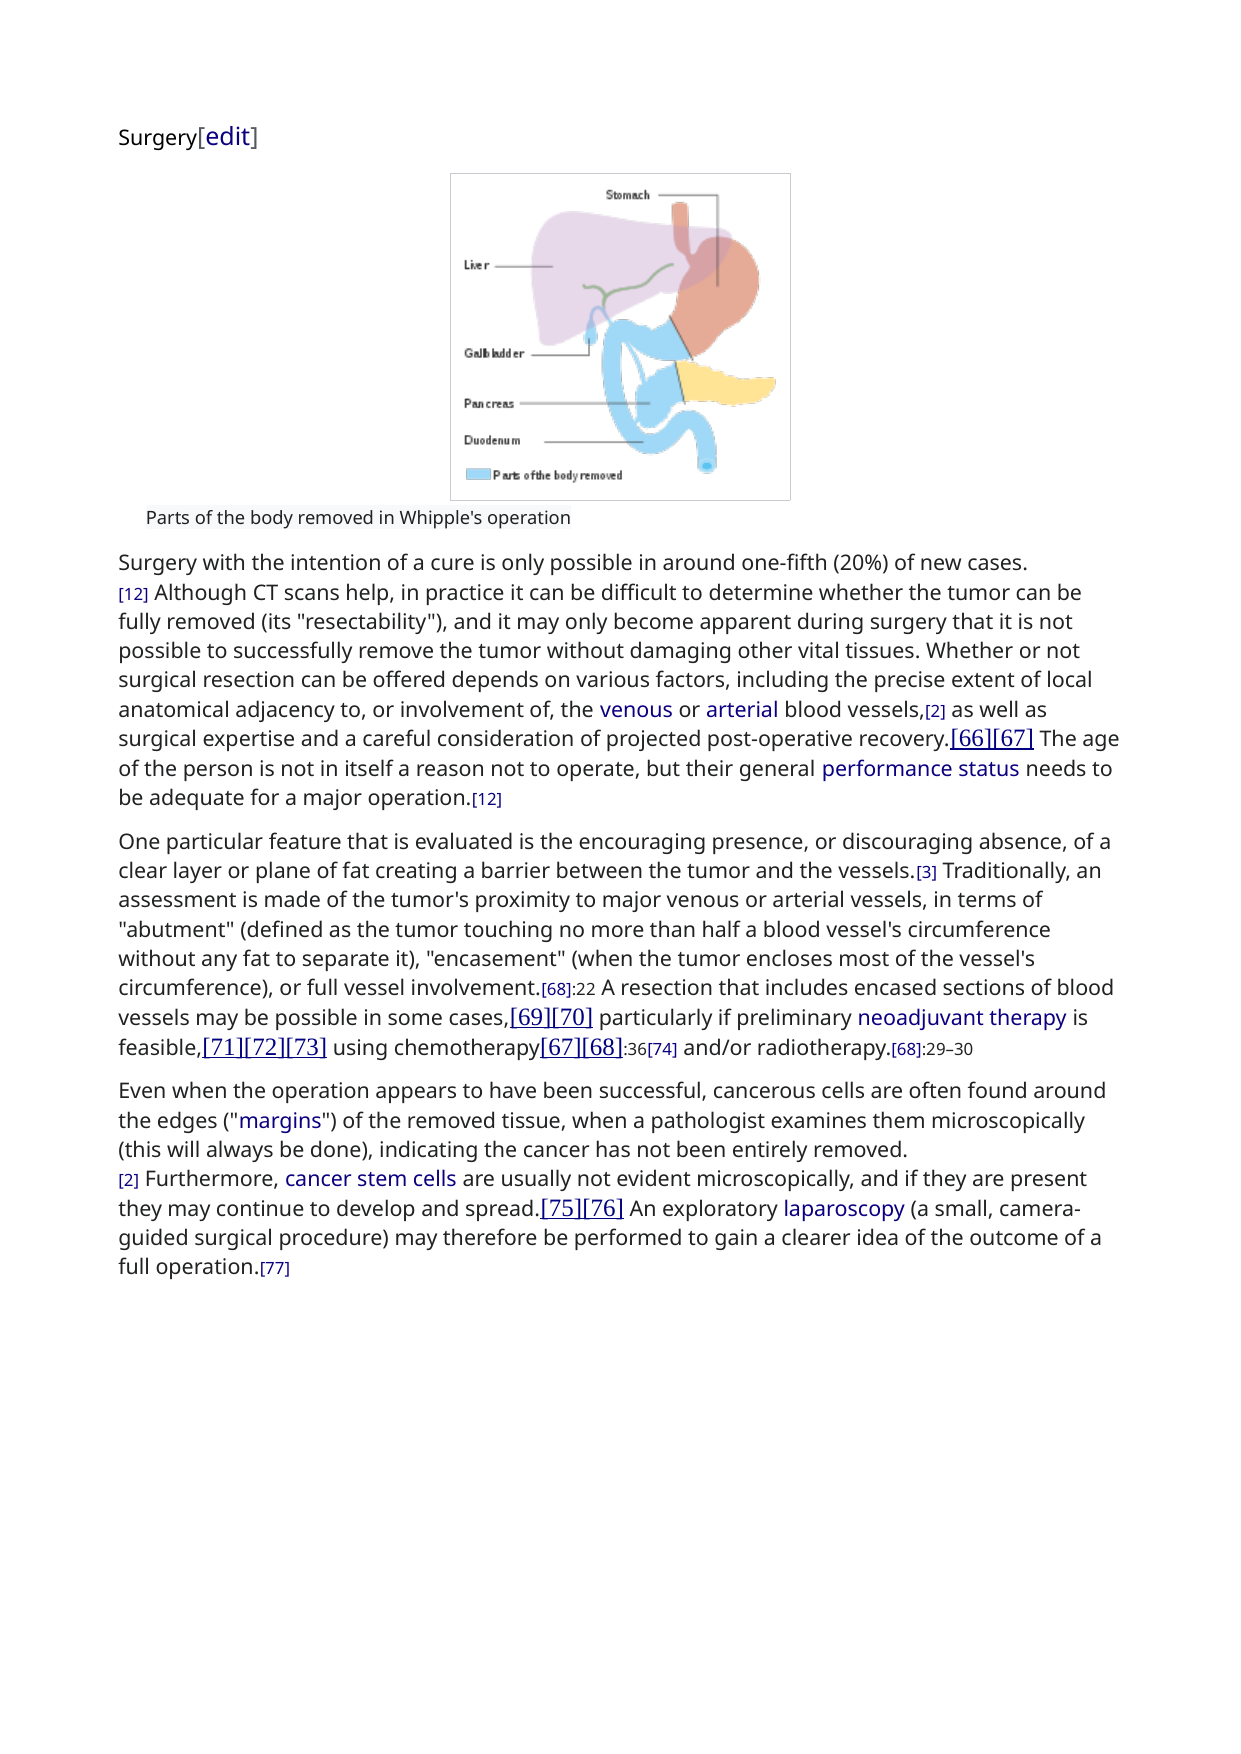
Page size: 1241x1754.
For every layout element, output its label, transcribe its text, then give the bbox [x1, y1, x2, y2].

picture [453, 175, 788, 498]
text Parts of the body removed in Whipple's operation [123, 504, 1122, 529]
subtitle Surgery[edit] [118, 118, 1122, 152]
text Even when the operation appears to have been successful, cancerous cells are often found around the edges ("margins") of the removed tissue, when a pathologist examines them microscopically (this will always be done), indicating the cancer has not been entirely removed.[2] Furthermore, cancer stem cells are usually not evident microscopically, and if they are present they may continue to develop and spread.[75][76] An exploratory laparoscopy (a small, camera-guided surgical procedure) may therefore be performed to gain a clearer idea of the outcome of a full operation.[77] [118, 1076, 1122, 1281]
text Surgery with the intention of a cure is only possible in around one-fifth (20%) of new cases.[12] Although CT scans help, in practice it can be difficult to determine whether the tumor can be fully removed (its "resectability"), and it may only become apparent during surgery that it is not possible to successfully remove the tumor without damaging other vital tissues. Whether or not surgical resection can be offered depends on various factors, including the precise extent of local anatomical adjacency to, or involvement of, the venous or arterial blood vessels,[2] as well as surgical expertise and a careful consideration of projected post-operative recovery.[66][67] The age of the person is not in itself a reason not to operate, but their general performance status needs to be adequate for a major operation.[12] [118, 548, 1122, 812]
text One particular feature that is evaluated is the encouraging presence, or discouraging absence, of a clear layer or plane of fat creating a barrier between the tumor and the vessels.[3] Traditionally, an assessment is made of the tumor's proximity to major venous or arterial vessels, in terms of "abutment" (defined as the tumor touching no more than half a blood vessel's circumference without any fat to separate it), "encasement" (when the tumor encloses most of the vessel's circumference), or full vessel involvement.[68]:22 A resection that includes encased sections of blood vessels may be possible in some cases,[69][70] particularly if preliminary neoadjuvant therapy is feasible,[71][72][73] using chemotherapy[67][68]:36[74] and/or radiotherapy.[68]:29–30 [118, 826, 1122, 1061]
